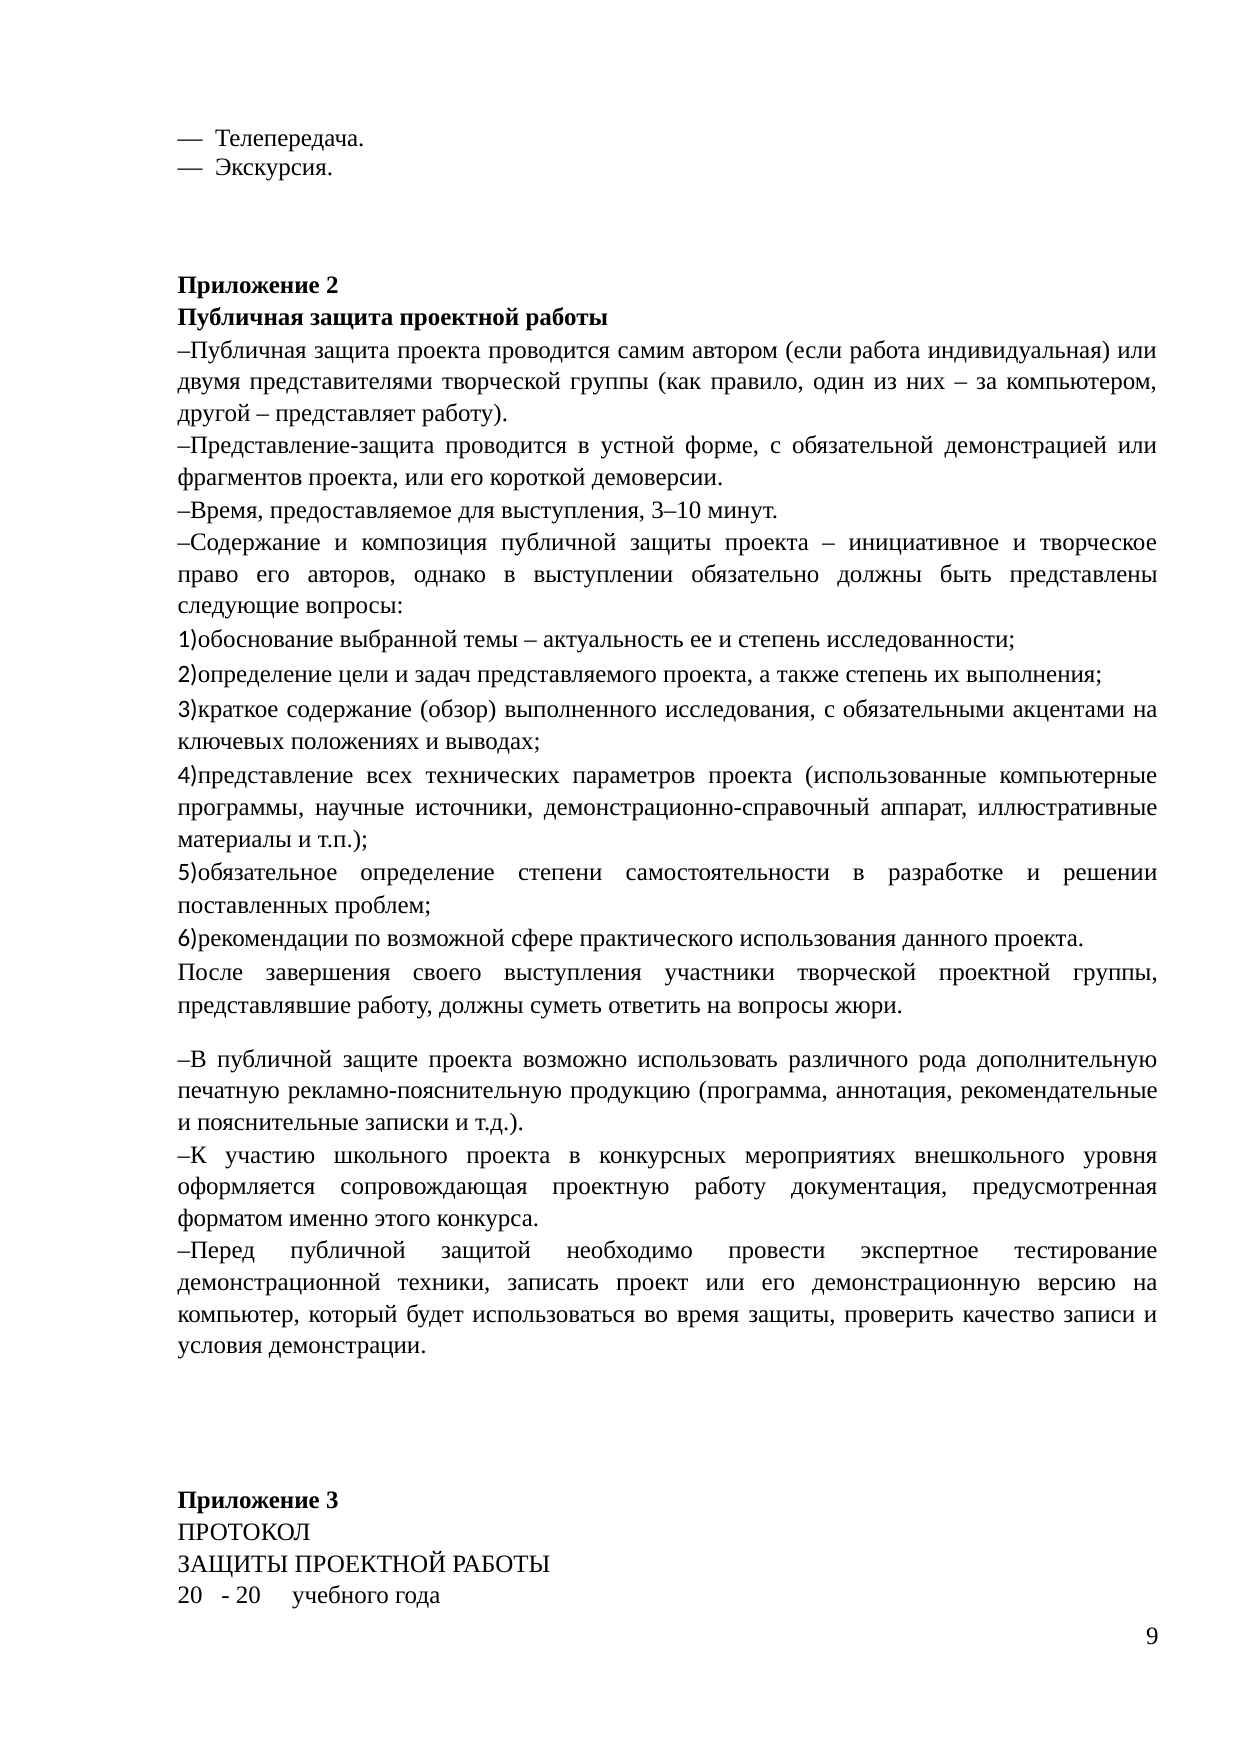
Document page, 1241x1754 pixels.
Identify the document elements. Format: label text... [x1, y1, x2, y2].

subtitle ПРОТОКОЛ [177, 1517, 1158, 1546]
list обоснование выбранной темы – актуальность ее и степень исследованности; [177, 623, 1158, 654]
text После завершения своего выступления участники творческой проектной группы, представлявшие работу, должны суметь ответить на вопросы жюри. [177, 957, 1158, 1019]
text ЗАЩИТЫ ПРОЕКТНОЙ РАБОТЫ [177, 1549, 1158, 1578]
list краткое содержание (обзор) выполненного исследования, с обязательными акцентами на ключевых положениях и выводах; [177, 693, 1158, 755]
text — Экскурсия. [177, 152, 1158, 180]
subtitle Приложение 3 [177, 1485, 1158, 1513]
list Перед публичной защитой необходимо провести экспертное тестирование демонстрационной техники, записать проект или его демонстрационную версию на компьютер, который будет использоваться во время защиты, проверить качество записи и условия демонстрации. [177, 1236, 1158, 1359]
list К участию школьного проекта в конкурсных мероприятиях внешкольного уровня оформляется сопровождающая проектную работу документация, предусмотренная форматом именно этого конкурса. [177, 1140, 1158, 1232]
text 20 - 20 учебного года [177, 1580, 1158, 1609]
list Время, предоставляемое для выступления, 3–10 минут. [177, 495, 1158, 523]
list представление всех технических параметров проекта (использованные компьютерные программы, научные источники, демонстрационно-справочный аппарат, иллюстративные материалы и т.п.); [177, 759, 1158, 852]
list рекомендации по возможной сфере практического использования данного проекта. [177, 922, 1158, 953]
text — Телепередача. [177, 123, 1158, 152]
list обязательное определение степени самостоятельности в разработке и решении поставленных проблем; [177, 856, 1158, 918]
list определение цели и задач представляемого проекта, а также степень их выполнения; [177, 658, 1158, 688]
list Публичная защита проекта проводится самим автором (если работа индивидуальная) или двумя представителями творческой группы (как правило, один из них – за компьютером, другой – представляет работу). [177, 335, 1158, 427]
list Содержание и композиция публичной защиты проекта – инициативное и творческое право его авторов, однако в выступлении обязательно должны быть представлены следующие вопросы: [177, 527, 1158, 619]
list Представление-защита проводится в устной форме, с обязательной демонстрацией или фрагментов проекта, или его короткой демоверсии. [177, 431, 1158, 491]
list В публичной защите проекта возможно использовать различного рода дополнительную печатную рекламно-пояснительную продукцию (программа, аннотация, рекомендательные и пояснительные записки и т.д.). [177, 1044, 1158, 1136]
subtitle Приложение 2 [177, 270, 1158, 299]
subtitle Публичная защита проектной работы [177, 302, 1158, 331]
